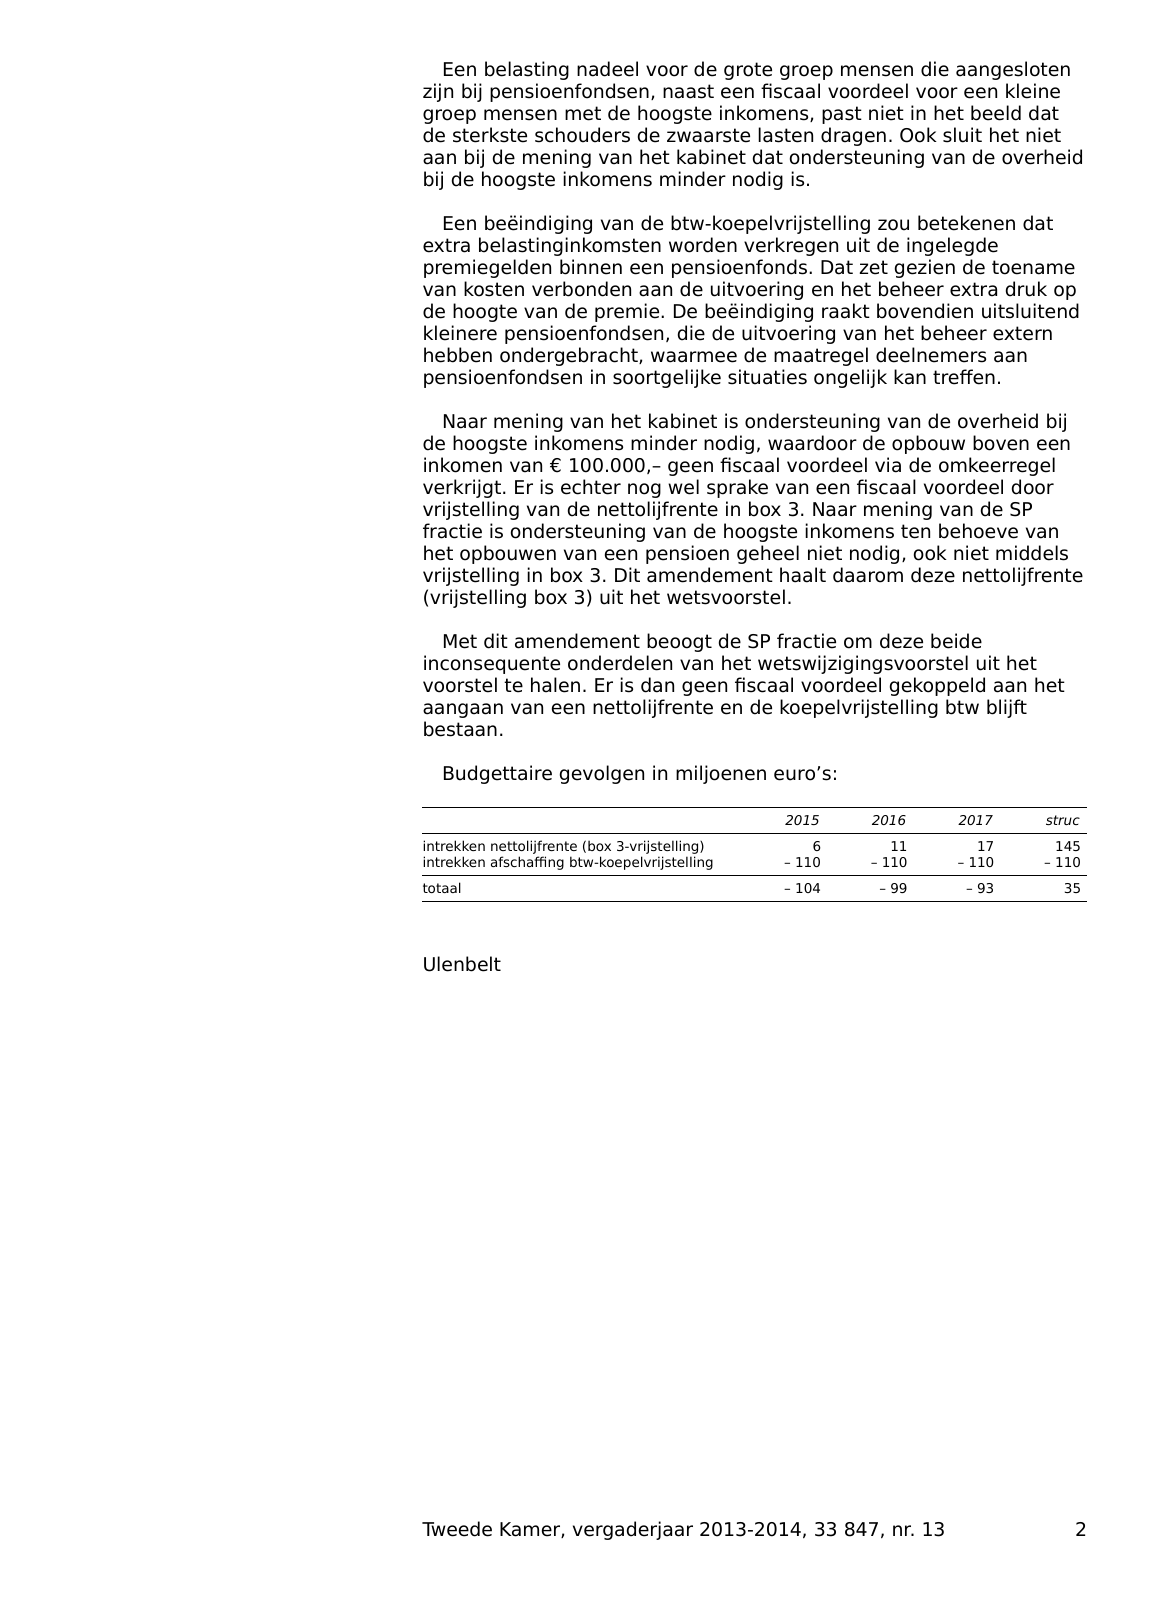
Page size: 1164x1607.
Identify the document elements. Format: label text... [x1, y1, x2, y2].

table_cell intrekken afschaffing btw-koepelvrijstelling [422, 855, 740, 875]
table_cell 11 [827, 834, 913, 855]
table_cell 6 [740, 834, 827, 855]
table_cell – 110 [1000, 855, 1087, 875]
table_cell – 99 [827, 876, 913, 901]
table_header 2017 [913, 808, 1000, 833]
table_cell – 110 [913, 855, 1000, 875]
table_cell – 104 [740, 876, 827, 901]
table_header [538, 808, 740, 833]
table_header [484, 808, 538, 833]
table_header struc [1000, 808, 1087, 833]
text Naar mening van het kabinet is ondersteuning van de overheid bij de hoogste inkomens minder nodig, waardoor de opbouw boven een inkomen van € 100.000,– geen fiscaal voordeel via de omkeerregel verkrijgt. Er is echter nog wel sprake van een fiscaal voordeel door vrijstelling van de nettolijfrente in box 3. Naar mening van de SP fractie is ondersteuning van de hoogste inkomens ten behoeve van het opbouwen van een pensioen geheel niet nodig, ook niet middels vrijstelling in box 3. Dit amendement haalt daarom deze nettolijfrente (vrijstelling box 3) uit het wetsvoorstel. [422, 411, 1087, 609]
text Een beëindiging van de btw-koepelvrijstelling zou betekenen dat extra belastinginkomsten worden verkregen uit de ingelegde premiegelden binnen een pensioenfonds. Dat zet gezien de toename van kosten verbonden aan de uitvoering en het beheer extra druk op de hoogte van de premie. De beëindiging raakt bovendien uitsluitend kleinere pensioenfondsen, die de uitvoering van het beheer extern hebben ondergebracht, waarmee de maatregel deelnemers aan pensioenfondsen in soortgelijke situaties ongelijk kan treffen. [422, 213, 1087, 389]
text Ulenbelt [422, 932, 1087, 976]
text Een belasting nadeel voor de grote groep mensen die aangesloten zijn bij pensioenfondsen, naast een fiscaal voordeel voor een kleine groep mensen met de hoogste inkomens, past niet in het beeld dat de sterkste schouders de zwaarste lasten dragen. Ook sluit het niet aan bij de mening van het kabinet dat ondersteuning van de overheid bij de hoogste inkomens minder nodig is. [422, 59, 1087, 191]
table_header [422, 808, 483, 833]
table_cell 35 [1000, 876, 1087, 901]
table_header 2016 [827, 808, 913, 833]
table_header 2015 [740, 808, 827, 833]
table_cell totaal [422, 876, 740, 901]
text Budgettaire gevolgen in miljoenen euro’s: [422, 763, 1087, 785]
table_cell – 93 [913, 876, 1000, 901]
table_cell 17 [913, 834, 1000, 855]
table_cell intrekken nettolijfrente (box 3-vrijstelling) [422, 834, 740, 855]
table_cell – 110 [827, 855, 913, 875]
table_cell 145 [1000, 834, 1087, 855]
table_cell – 110 [740, 855, 827, 875]
text Met dit amendement beoogt de SP fractie om deze beide inconsequente onderdelen van het wetswijzigingsvoorstel uit het voorstel te halen. Er is dan geen fiscaal voordeel gekoppeld aan het aangaan van een nettolijfrente en de koepelvrijstelling btw blijft bestaan. [422, 631, 1087, 741]
